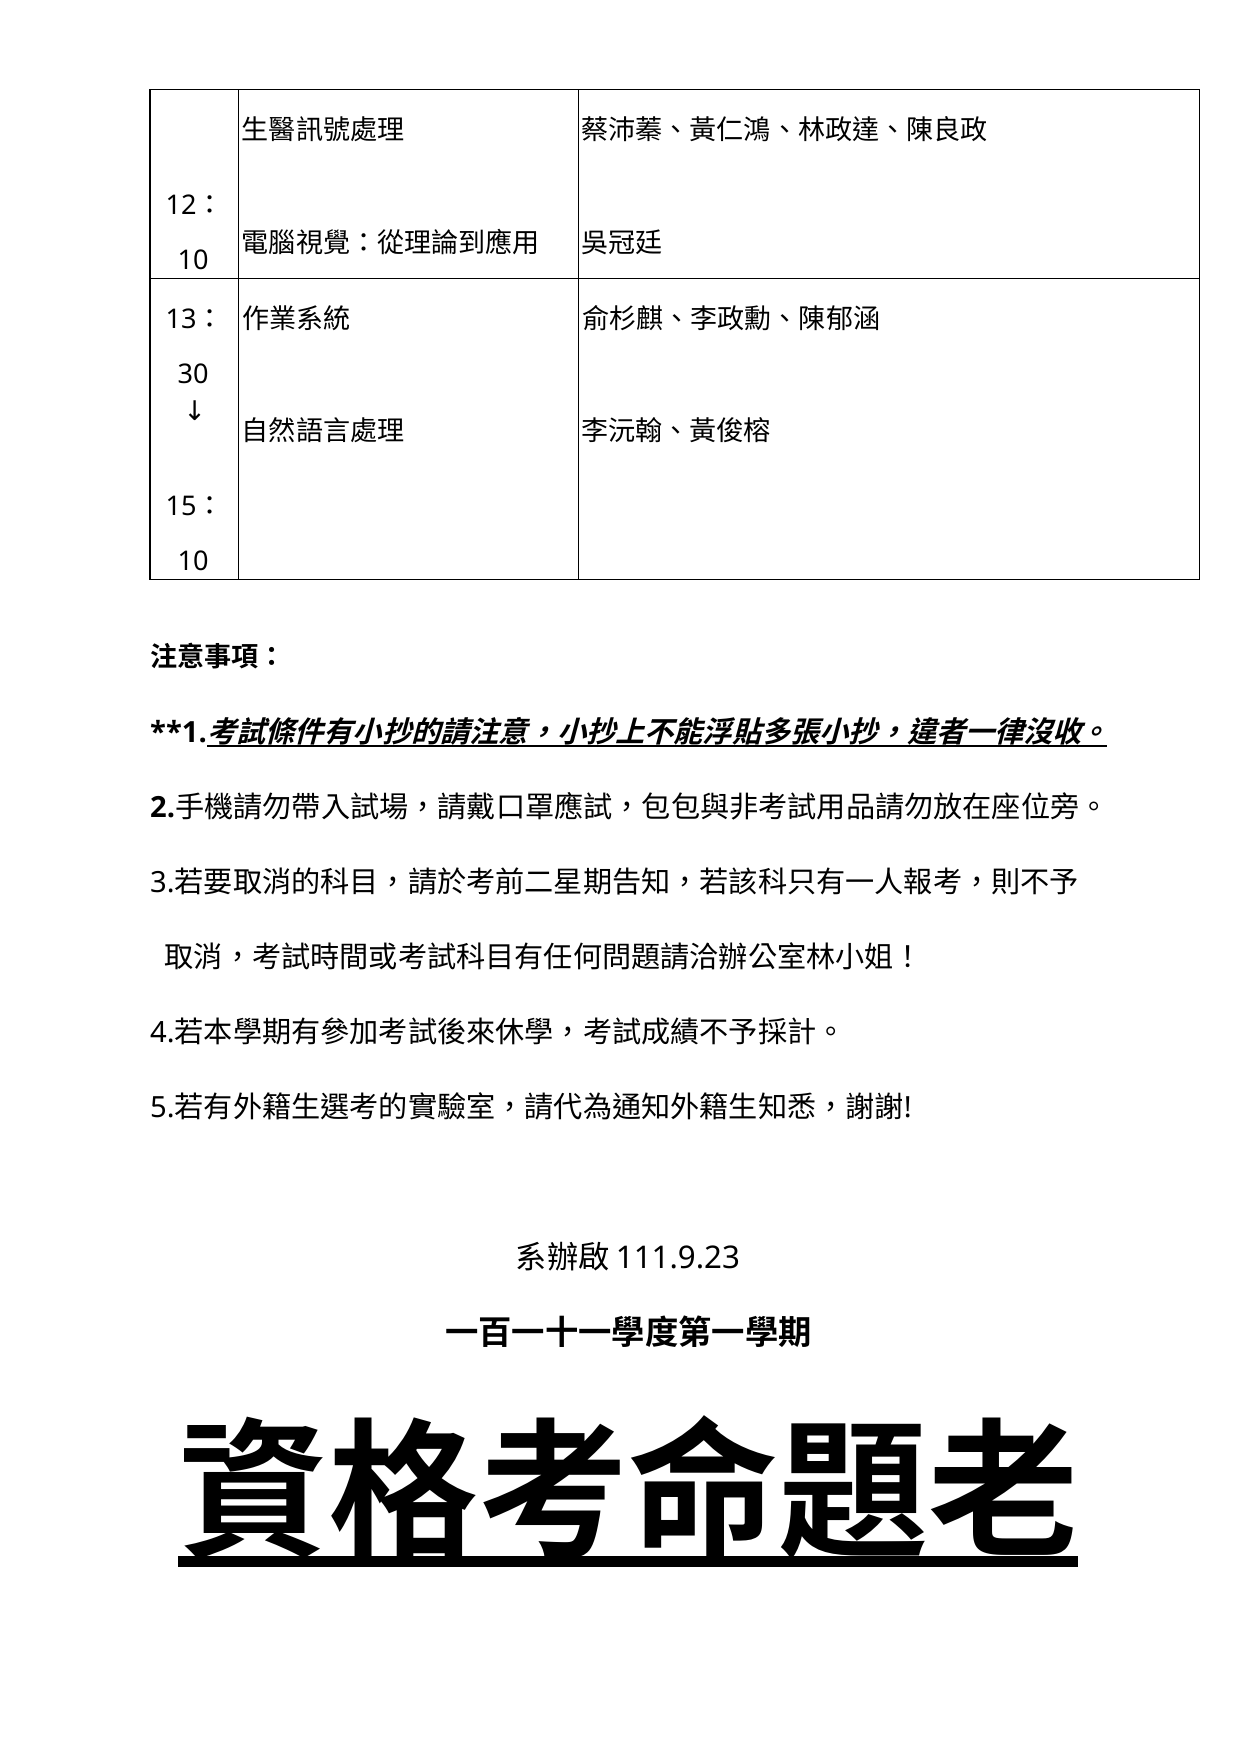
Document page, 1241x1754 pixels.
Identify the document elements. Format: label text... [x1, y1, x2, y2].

table_cell 俞杉麒、李政勳、陳郁涵 李沅翰、黃俊榕 [579, 279, 1199, 579]
text 4.若本學期有參加考試後來休學，考試成績不予採計。 [150, 992, 1106, 1067]
text 3.若要取消的科目，請於考前二星期告知，若該科只有一人報考，則不予取消，考試時間或考試科目有任何問題請洽辦公室林小姐！ [150, 842, 1106, 992]
text 一百一十一學度第一學期 [150, 1292, 1106, 1367]
table_cell 蔡沛蓁、黃仁鴻、林政達、陳良政 吳冠廷 [579, 90, 1199, 278]
table_cell 12：10 [151, 90, 238, 278]
table_cell 作業系統 自然語言處理 [239, 279, 578, 579]
text 資格考命題老 [150, 1367, 1106, 1592]
text **1.考試條件有小抄的請注意，小抄上不能浮貼多張小抄，違者一律沒收。 [150, 692, 1106, 767]
table_cell 13：30 ↓ 15：10 [151, 279, 238, 579]
text 注意事項： [150, 617, 1106, 692]
text 2.手機請勿帶入試場，請戴口罩應試，包包與非考試用品請勿放在座位旁。 [150, 767, 1106, 842]
table_cell 生醫訊號處理 電腦視覺：從理論到應用 [239, 90, 578, 278]
text 系辦啟111.9.23 [150, 1217, 1106, 1292]
text 5.若有外籍生選考的實驗室，請代為通知外籍生知悉，謝謝! [150, 1067, 1106, 1142]
